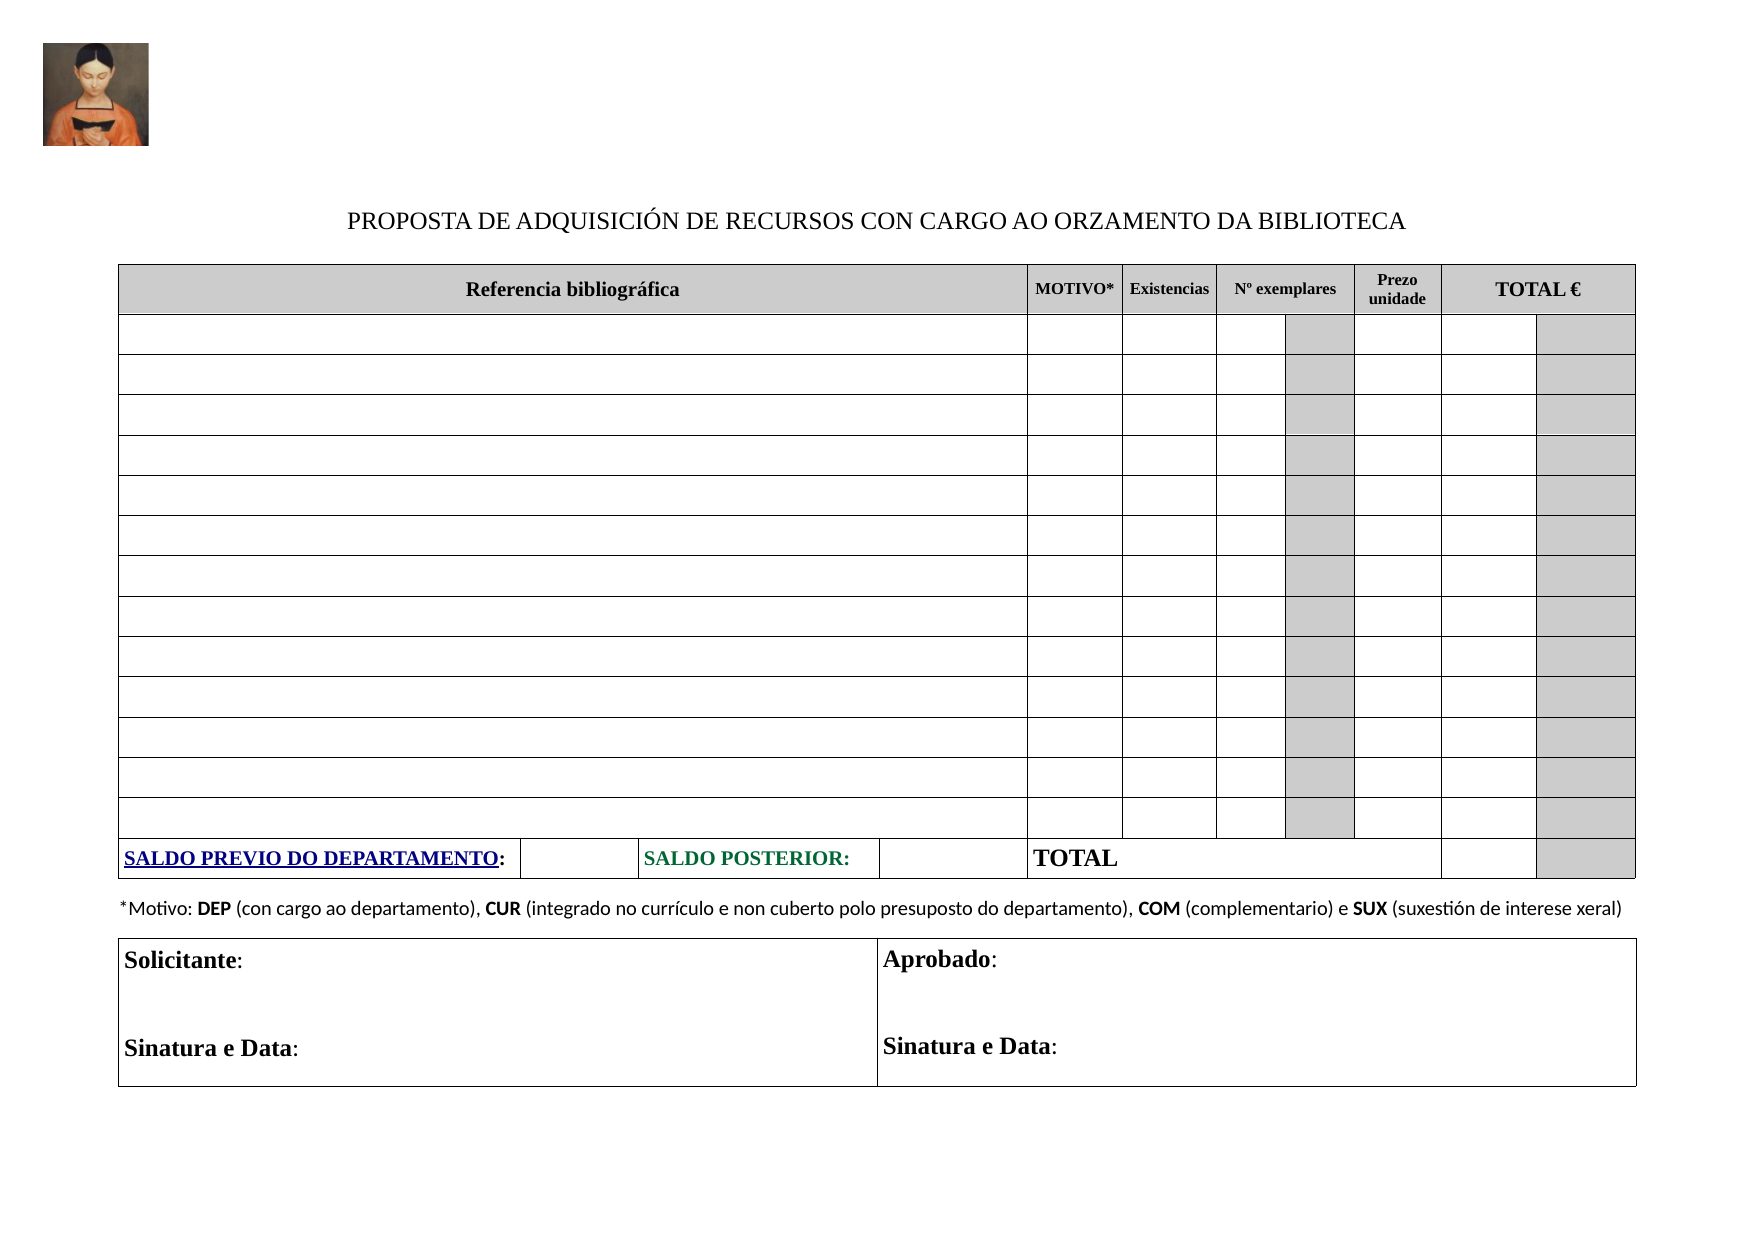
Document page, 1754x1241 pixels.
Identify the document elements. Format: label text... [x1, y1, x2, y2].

table_header Solicitante: Sinatura e Data: [119, 939, 877, 1086]
table_cell [1286, 758, 1354, 797]
table_cell [1355, 516, 1441, 555]
table_cell [1217, 637, 1285, 676]
table_cell [1537, 556, 1635, 596]
table_cell [1442, 597, 1536, 636]
table_cell [1286, 315, 1354, 354]
table_header Aprobado: Sinatura e Data: [878, 939, 1636, 1086]
table_cell [1537, 395, 1635, 434]
table_cell [119, 758, 1027, 797]
table_cell [1123, 597, 1216, 636]
table_header TOTAL € [1442, 265, 1635, 313]
table_cell [1286, 436, 1354, 475]
table_cell [1123, 798, 1216, 838]
table_cell [1217, 355, 1285, 394]
table_cell [1442, 315, 1536, 354]
table_cell [1286, 516, 1354, 555]
table_cell [1442, 839, 1536, 878]
table_header Prezo unidade [1355, 265, 1441, 313]
table_cell [1537, 597, 1635, 636]
table_cell [1286, 476, 1354, 515]
picture [43, 43, 149, 146]
table_cell [1537, 677, 1635, 717]
table_cell [1355, 355, 1441, 394]
table_cell [1442, 758, 1536, 797]
table_cell [1355, 718, 1441, 757]
table_cell [1537, 758, 1635, 797]
table_cell [119, 718, 1027, 757]
table_cell [119, 315, 1027, 354]
table_cell [1217, 556, 1285, 596]
table_cell [1355, 677, 1441, 717]
table_cell [1286, 355, 1354, 394]
table_cell [1286, 718, 1354, 757]
table_cell [1028, 597, 1122, 636]
table_cell [119, 516, 1027, 555]
table_cell [1028, 476, 1122, 515]
table_cell [119, 355, 1027, 394]
table_cell [1123, 436, 1216, 475]
table_cell [1286, 677, 1354, 717]
table_cell [1123, 355, 1216, 394]
table_cell [1217, 758, 1285, 797]
table_cell [1537, 516, 1635, 555]
table_cell [1217, 315, 1285, 354]
table_cell [1286, 798, 1354, 838]
table_cell [1355, 395, 1441, 434]
table_cell [1537, 839, 1635, 878]
table_cell [1537, 718, 1635, 757]
table_cell [1442, 355, 1536, 394]
table_cell SALDO PREVIO DO DEPARTAMENTO: [119, 839, 520, 878]
text *Motivo: DEP (con cargo ao departamento), CUR (integrado no currículo e non cuberto polo presuposto do departamento), COM (complementario) e SUX (suxestión de interese xeral) [118, 896, 1636, 921]
table_cell [1123, 637, 1216, 676]
table_cell [1537, 637, 1635, 676]
table_cell [1286, 637, 1354, 676]
table_cell [1442, 436, 1536, 475]
table_cell [1217, 677, 1285, 717]
table_cell [1123, 476, 1216, 515]
table_cell [880, 839, 1027, 878]
table_cell [1217, 597, 1285, 636]
table_cell [1217, 395, 1285, 434]
table_cell [1028, 677, 1122, 717]
table_cell [1123, 718, 1216, 757]
table_cell [1123, 395, 1216, 434]
table_cell [1537, 436, 1635, 475]
table_cell [1442, 395, 1536, 434]
table_cell [1355, 436, 1441, 475]
table_cell [1355, 637, 1441, 676]
table_cell [1355, 597, 1441, 636]
table_cell [119, 677, 1027, 717]
table_header Nº exemplares [1217, 265, 1354, 313]
table_cell [1217, 436, 1285, 475]
table_cell [1123, 758, 1216, 797]
table_cell [119, 637, 1027, 676]
table_cell [1028, 516, 1122, 555]
table_cell [1442, 516, 1536, 555]
table_cell [1028, 556, 1122, 596]
table_cell [1217, 476, 1285, 515]
table_cell [1028, 718, 1122, 757]
table_cell [119, 597, 1027, 636]
table_cell [119, 436, 1027, 475]
table_cell [1028, 798, 1122, 838]
table_cell [1442, 476, 1536, 515]
table_cell [1537, 315, 1635, 354]
table_cell [1123, 556, 1216, 596]
table_cell [1217, 798, 1285, 838]
table_cell [1028, 758, 1122, 797]
table_cell [1028, 436, 1122, 475]
table_cell [1442, 677, 1536, 717]
table_cell [1123, 315, 1216, 354]
table_cell [119, 556, 1027, 596]
table_cell [1028, 637, 1122, 676]
table_cell [1028, 395, 1122, 434]
table_cell [1537, 476, 1635, 515]
table_cell [119, 798, 1027, 838]
table_cell [1286, 556, 1354, 596]
table_cell [1442, 798, 1536, 838]
table_cell [1355, 758, 1441, 797]
table_header MOTIVO* [1028, 265, 1122, 313]
table_cell [521, 839, 638, 878]
table_cell [1355, 798, 1441, 838]
table_cell [1442, 637, 1536, 676]
table_cell SALDO POSTERIOR: [639, 839, 879, 878]
table_cell [1537, 355, 1635, 394]
table_cell [119, 395, 1027, 434]
table_cell [1537, 798, 1635, 838]
table_header Referencia bibliográfica [119, 265, 1027, 313]
table_cell [1123, 516, 1216, 555]
table_cell [1355, 315, 1441, 354]
table_cell [1286, 395, 1354, 434]
table_cell [1355, 476, 1441, 515]
text PROPOSTA DE ADQUISICIÓN DE RECURSOS CON CARGO AO ORZAMENTO DA BIBLIOTECA [118, 206, 1636, 235]
table_cell [1028, 355, 1122, 394]
table_cell [1442, 556, 1536, 596]
table_cell [1355, 556, 1441, 596]
table_cell [1123, 677, 1216, 717]
table_header Existencias [1123, 265, 1216, 313]
table_cell [1028, 315, 1122, 354]
table_cell TOTAL [1028, 839, 1441, 878]
table_cell [1217, 516, 1285, 555]
table_cell [1286, 597, 1354, 636]
table_cell [1217, 718, 1285, 757]
table_cell [1442, 718, 1536, 757]
table_cell [119, 476, 1027, 515]
